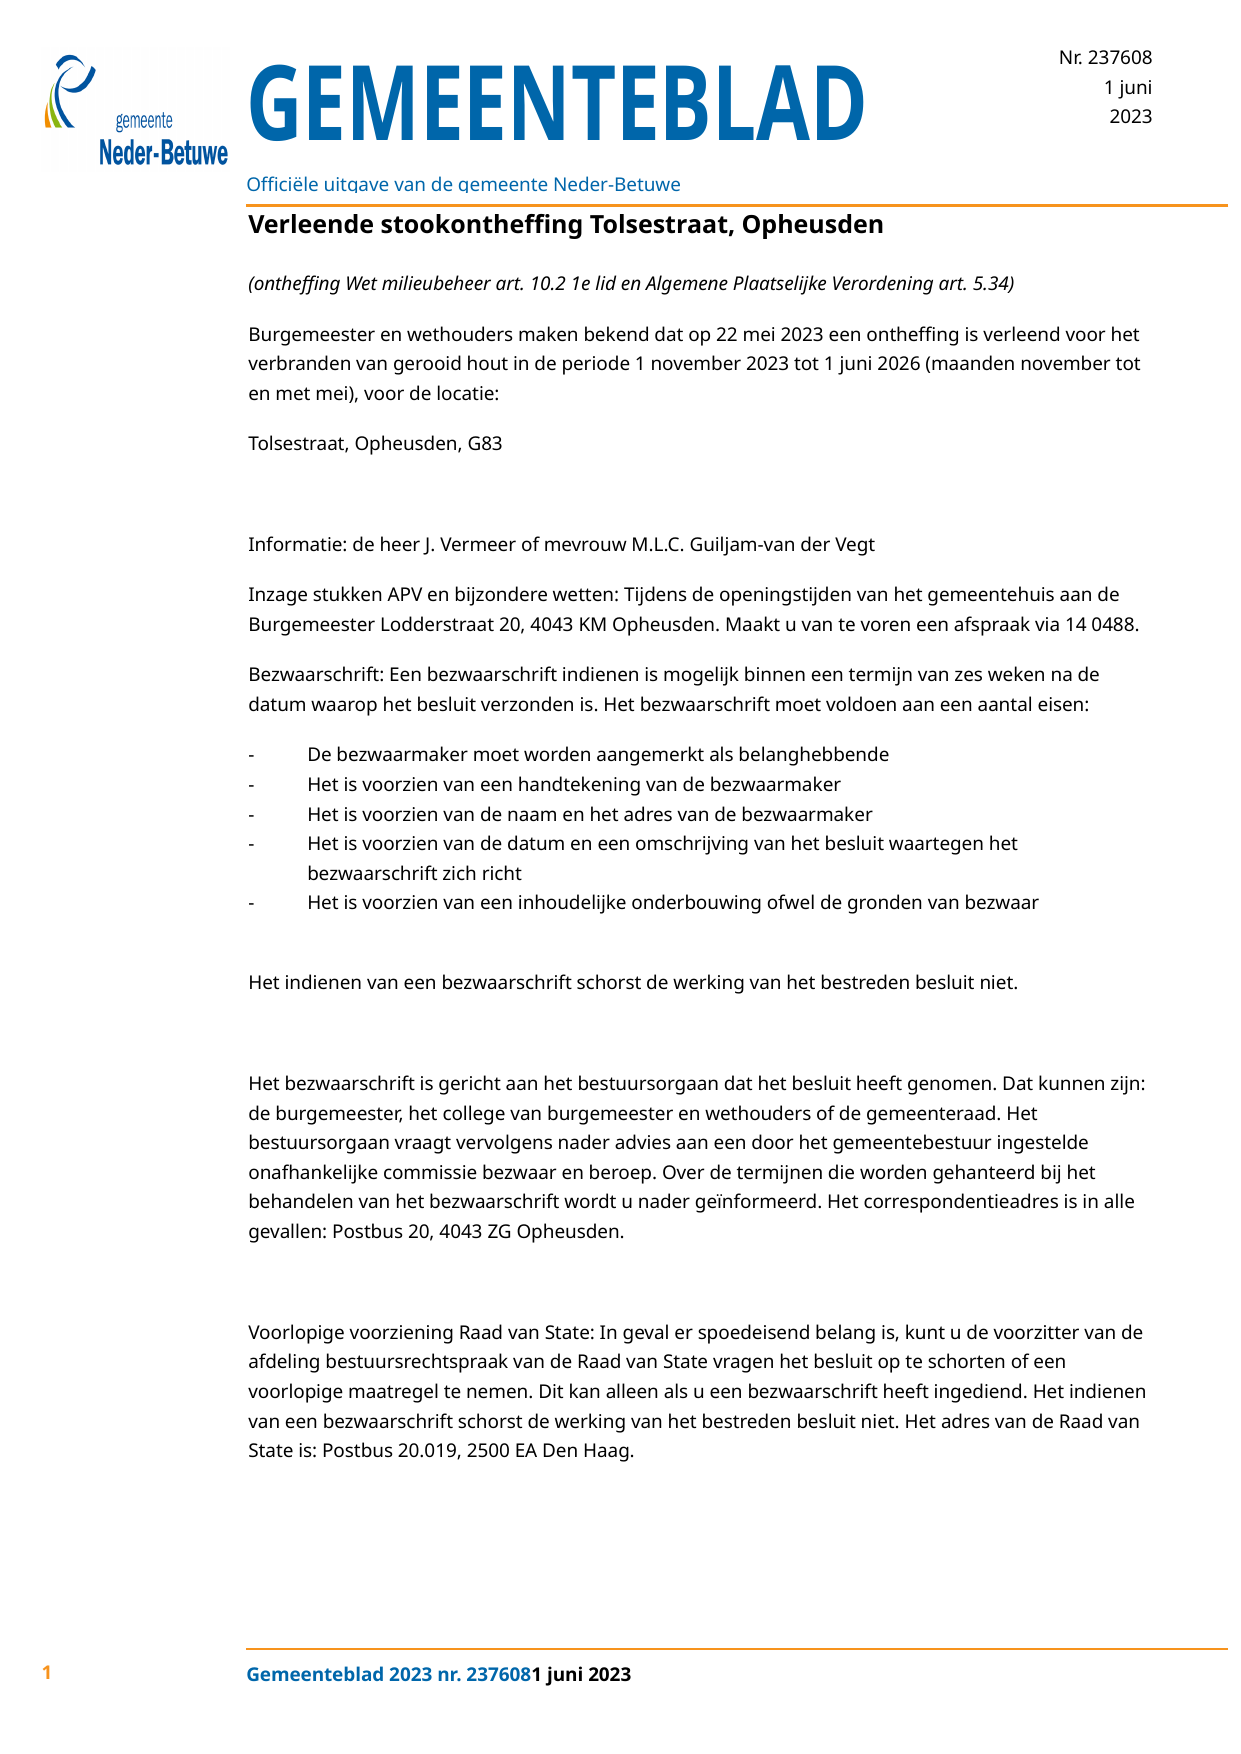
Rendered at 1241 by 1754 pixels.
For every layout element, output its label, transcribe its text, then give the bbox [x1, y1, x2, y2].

text Burgemeester en wethouders maken bekend dat op 22 mei 2023 een ontheffing is verleend voor het verbranden van gerooid hout in de periode 1 november 2023 tot 1 juni 2026 (maanden november tot en met mei), voor de locatie: [248, 321, 1152, 406]
text Voorlopige voorziening Raad van State: In geval er spoedeisend belang is, kunt u de voorzitter van de afdeling bestuursrechtspraak van de Raad van State vragen het besluit op te schorten of een voorlopige maatregel te nemen. Dit kan alleen als u een bezwaarschrift heeft ingediend. Het indienen van een bezwaarschrift schorst de werking van het bestreden besluit niet. Het adres van de Raad van State is: Postbus 20.019, 2500 EA Den Haag. [248, 1319, 1152, 1463]
text Het indienen van een bezwaarschrift schorst de werking van het bestreden besluit niet. [248, 969, 1152, 995]
text Bezwaarschrift: Een bezwaarschrift indienen is mogelijk binnen een termijn van zes weken na de datum waarop het besluit verzonden is. Het bezwaarschrift moet voldoen aan een aantal eisen: [248, 662, 1152, 717]
list Het is voorzien van de naam en het adres van de bezwaarmaker [248, 801, 1152, 826]
list Het is voorzien van de datum en een omschrijving van het besluit waartegen het bezwaarschrift zich richt [248, 830, 1152, 886]
picture [41, 47, 231, 172]
text Verleende stookontheffing Tolsestraat, Opheusden [248, 207, 1152, 241]
list De bezwaarmaker moet worden aangemerkt als belanghebbende [248, 742, 1152, 767]
text Tolsestraat, Opheusden, G83 [248, 430, 1152, 456]
list Het is voorzien van een inhoudelijke onderbouwing ofwel de gronden van bezwaar [248, 889, 1152, 915]
text Inzage stukken APV en bijzondere wetten: Tijdens de openingstijden van het gemeentehuis aan de Burgemeester Lodderstraat 20, 4043 KM Opheusden. Maakt u van te voren een afspraak via 14 0488. [248, 582, 1152, 637]
text Informatie: de heer J. Vermeer of mevrouw M.L.C. Guiljam-van der Vegt [248, 531, 1152, 557]
text Het bezwaarschrift is gericht aan het bestuursorgaan dat het besluit heeft genomen. Dat kunnen zijn: de burgemeester, het college van burgemeester en wethouders of de gemeenteraad. Het bestuursorgaan vraagt vervolgens nader advies aan een door het gemeentebestuur ingestelde onafhankelijke commissie bezwaar en beroep. Over de termijnen die worden gehanteerd bij het behandelen van het bezwaarschrift wordt u nader geïnformeerd. Het correspondentieadres is in alle gevallen: Postbus 20, 4043 ZG Opheusden. [248, 1070, 1152, 1244]
list Het is voorzien van een handtekening van de bezwaarmaker [248, 771, 1152, 797]
text (ontheffing Wet milieubeheer art. 10.2 1e lid en Algemene Plaatselijke Verordening art. 5.34) [248, 270, 1152, 296]
